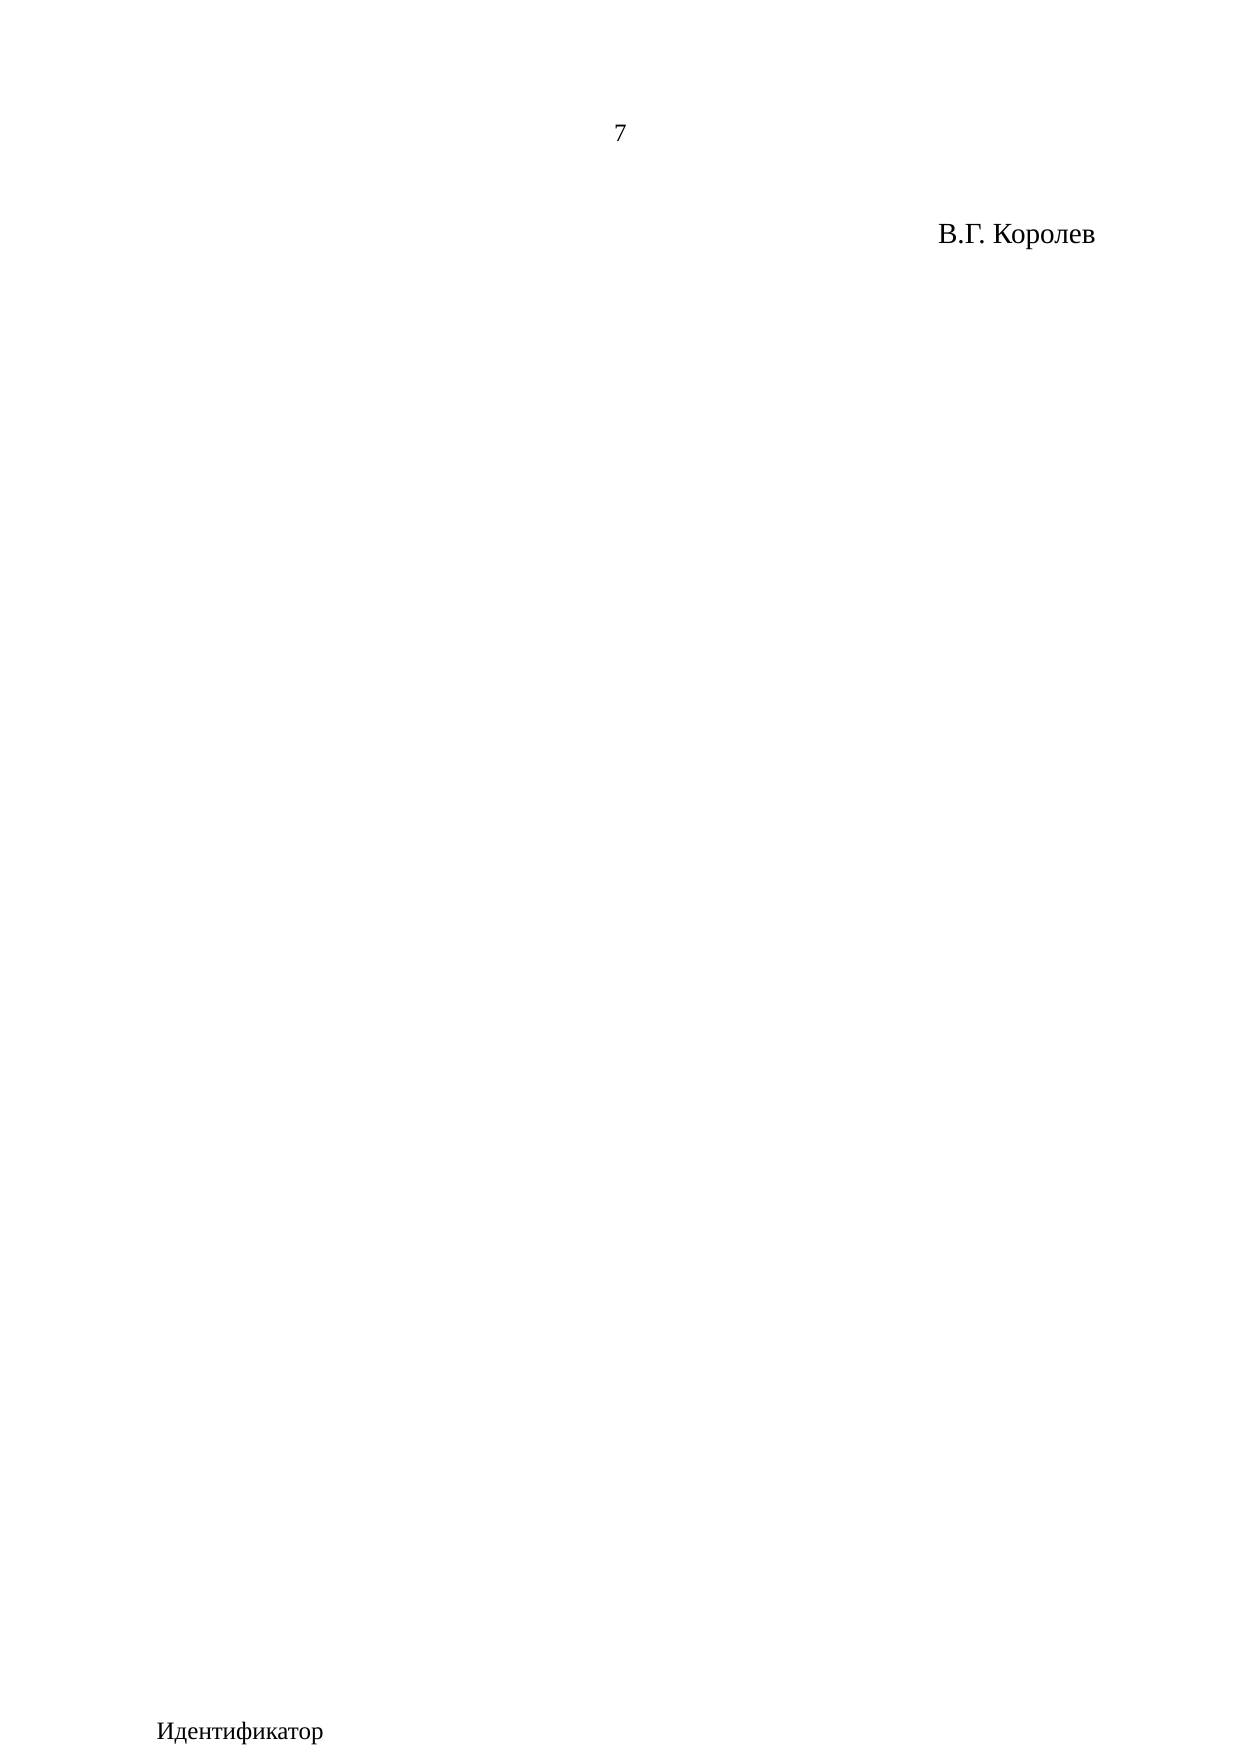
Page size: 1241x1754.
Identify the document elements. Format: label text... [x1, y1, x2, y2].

text В.Г. Королев [118, 212, 1122, 249]
